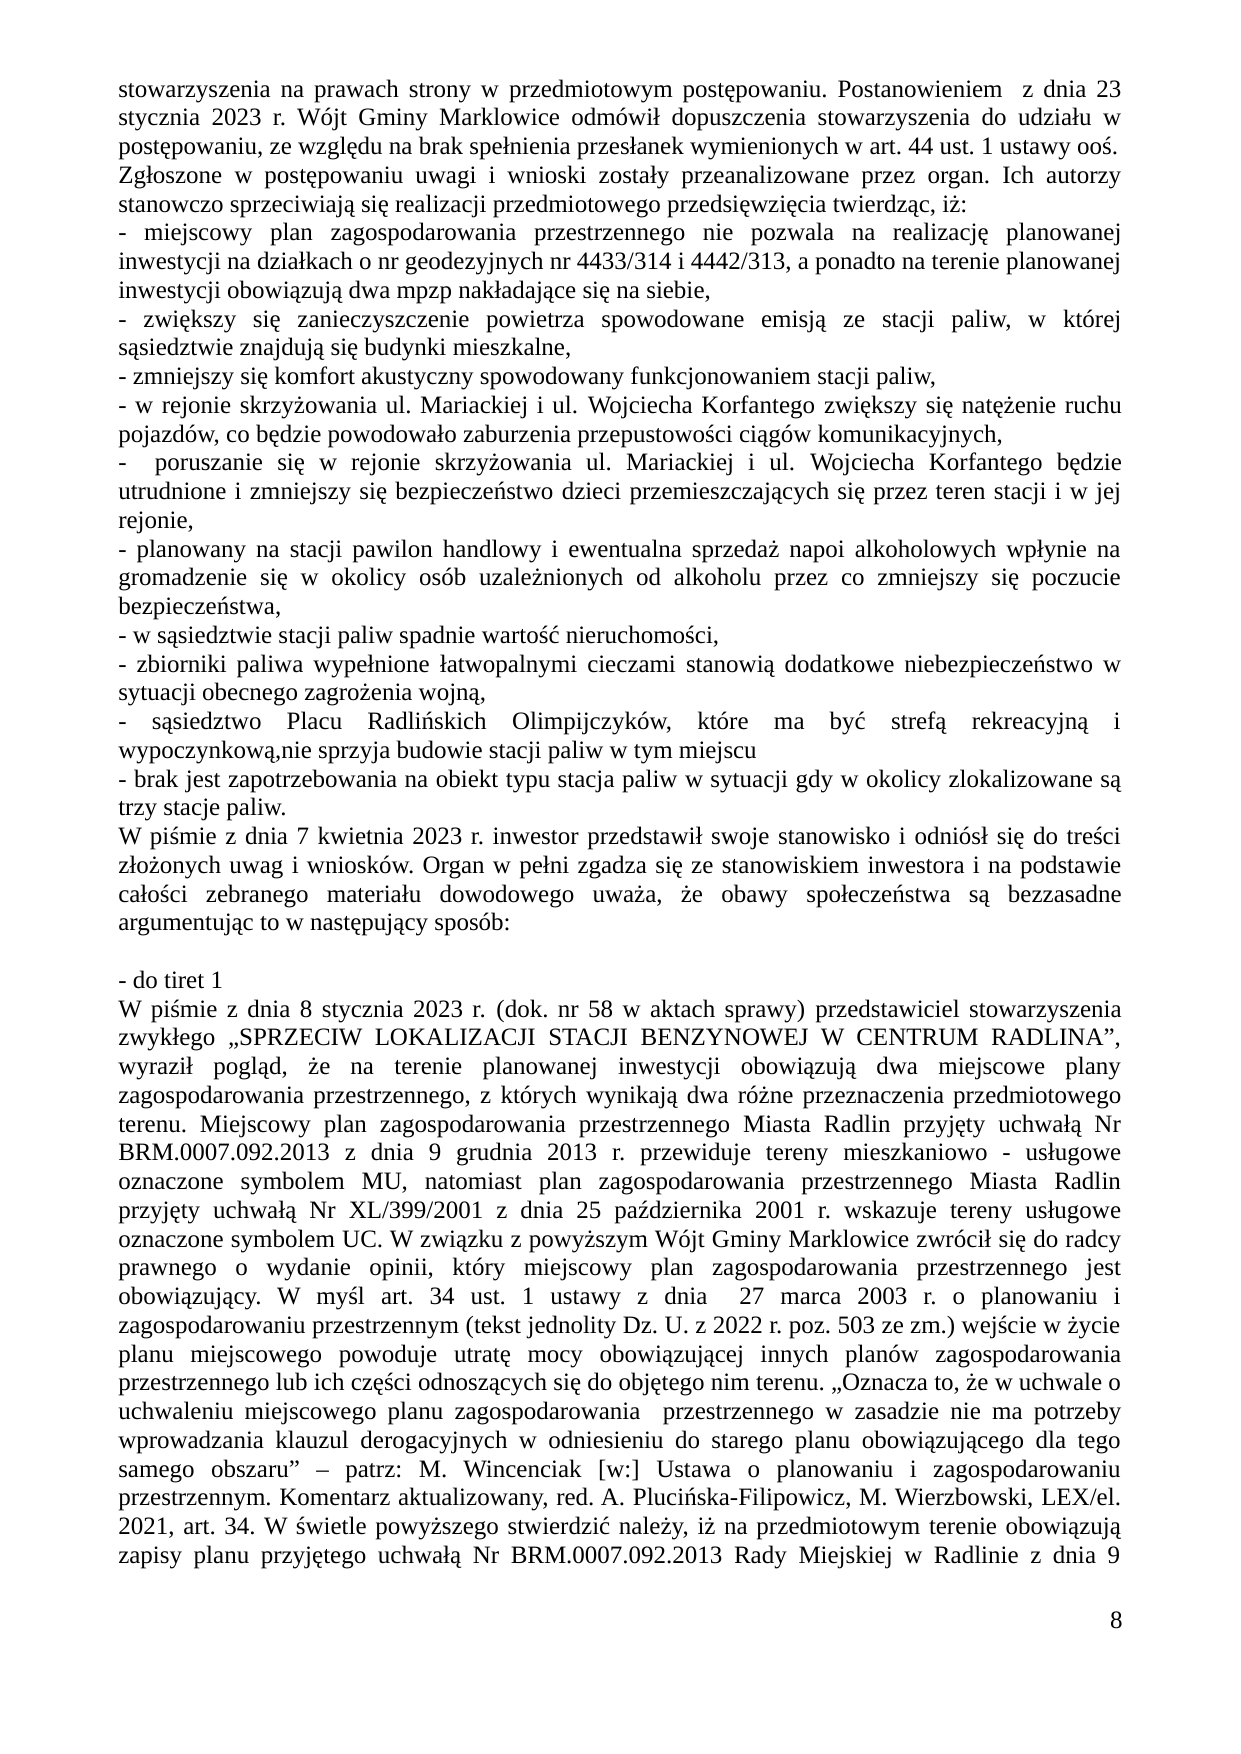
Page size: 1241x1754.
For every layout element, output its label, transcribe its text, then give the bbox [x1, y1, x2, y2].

text Zgłoszone w postępowaniu uwagi i wnioski zostały przeanalizowane przez organ. Ich autorzy stanowczo sprzeciwiają się realizacji przedmiotowego przedsięwzięcia twierdząc, iż: [118, 160, 1122, 217]
text - zwiększy się zanieczyszczenie powietrza spowodowane emisją ze stacji paliw, w której sąsiedztwie znajdują się budynki mieszkalne, [118, 304, 1122, 361]
text - zbiorniki paliwa wypełnione łatwopalnymi cieczami stanowią dodatkowe niebezpieczeństwo w sytuacji obecnego zagrożenia wojną, [118, 649, 1122, 706]
text - poruszanie się w rejonie skrzyżowania ul. Mariackiej i ul. Wojciecha Korfantego będzie utrudnione i zmniejszy się bezpieczeństwo dzieci przemieszczających się przez teren stacji i w jej rejonie, [118, 447, 1122, 534]
text - zmniejszy się komfort akustyczny spowodowany funkcjonowaniem stacji paliw, [118, 361, 1122, 390]
text - sąsiedztwo Placu Radlińskich Olimpijczyków, które ma być strefą rekreacyjną i wypoczynkową,nie sprzyja budowie stacji paliw w tym miejscu [118, 706, 1122, 764]
text - miejscowy plan zagospodarowania przestrzennego nie pozwala na realizację planowanej inwestycji na działkach o nr geodezyjnych nr 4433/314 i 4442/313, a ponadto na terenie planowanej inwestycji obowiązują dwa mpzp nakładające się na siebie, [118, 217, 1122, 304]
text W piśmie z dnia 7 kwietnia 2023 r. inwestor przedstawił swoje stanowisko i odniósł się do treści złożonych uwag i wniosków. Organ w pełni zgadza się ze stanowiskiem inwestora i na podstawie całości zebranego materiału dowodowego uważa, że obawy społeczeństwa są bezzasadne argumentując to w następujący sposób: [118, 821, 1122, 936]
text - do tiret 1 [118, 965, 1122, 994]
text - brak jest zapotrzebowania na obiekt typu stacja paliw w sytuacji gdy w okolicy zlokalizowane są trzy stacje paliw. [118, 764, 1122, 821]
text - planowany na stacji pawilon handlowy i ewentualna sprzedaż napoi alkoholowych wpłynie na gromadzenie się w okolicy osób uzależnionych od alkoholu przez co zmniejszy się poczucie bezpieczeństwa, [118, 534, 1122, 620]
text - w rejonie skrzyżowania ul. Mariackiej i ul. Wojciecha Korfantego zwiększy się natężenie ruchu pojazdów, co będzie powodowało zaburzenia przepustowości ciągów komunikacyjnych, [118, 390, 1122, 447]
text - w sąsiedztwie stacji paliw spadnie wartość nieruchomości, [118, 620, 1122, 649]
text W piśmie z dnia 8 stycznia 2023 r. (dok. nr 58 w aktach sprawy) przedstawiciel stowarzyszenia zwykłego „SPRZECIW LOKALIZACJI STACJI BENZYNOWEJ W CENTRUM RADLINA”, wyraził pogląd, że na terenie planowanej inwestycji obowiązują dwa miejscowe plany zagospodarowania przestrzennego, z których wynikają dwa różne przeznaczenia przedmiotowego terenu. Miejscowy plan zagospodarowania przestrzennego Miasta Radlin przyjęty uchwałą Nr BRM.0007.092.2013 z dnia 9 grudnia 2013 r. przewiduje tereny mieszkaniowo - usługowe oznaczone symbolem MU, natomiast plan zagospodarowania przestrzennego Miasta Radlin przyjęty uchwałą Nr XL/399/2001 z dnia 25 października 2001 r. wskazuje tereny usługowe oznaczone symbolem UC. W związku z powyższym Wójt Gminy Marklowice zwrócił się do radcy prawnego o wydanie opinii, który miejscowy plan zagospodarowania przestrzennego jest obowiązujący. W myśl art. 34 ust. 1 ustawy z dnia 27 marca 2003 r. o planowaniu i zagospodarowaniu przestrzennym (tekst jednolity Dz. U. z 2022 r. poz. 503 ze zm.) wejście w życie planu miejscowego powoduje utratę mocy obowiązującej innych planów zagospodarowania przestrzennego lub ich części odnoszących się do objętego nim terenu. „Oznacza to, że w uchwale o uchwaleniu miejscowego planu zagospodarowania przestrzennego w zasadzie nie ma potrzeby wprowadzania klauzul derogacyjnych w odniesieniu do starego planu obowiązującego dla tego samego obszaru” – patrz: M. Wincenciak [w:] Ustawa o planowaniu i zagospodarowaniu przestrzennym. Komentarz aktualizowany, red. A. Plucińska-Filipowicz, M. Wierzbowski, LEX/el. 2021, art. 34. W świetle powyższego stwierdzić należy, iż na przedmiotowym terenie obowiązują zapisy planu przyjętego uchwałą Nr BRM.0007.092.2013 Rady Miejskiej w Radlinie z dnia 9 [118, 994, 1122, 1569]
text stowarzyszenia na prawach strony w przedmiotowym postępowaniu. Postanowieniem z dnia 23 stycznia 2023 r. Wójt Gminy Marklowice odmówił dopuszczenia stowarzyszenia do udziału w postępowaniu, ze względu na brak spełnienia przesłanek wymienionych w art. 44 ust. 1 ustawy ooś. [118, 74, 1122, 160]
